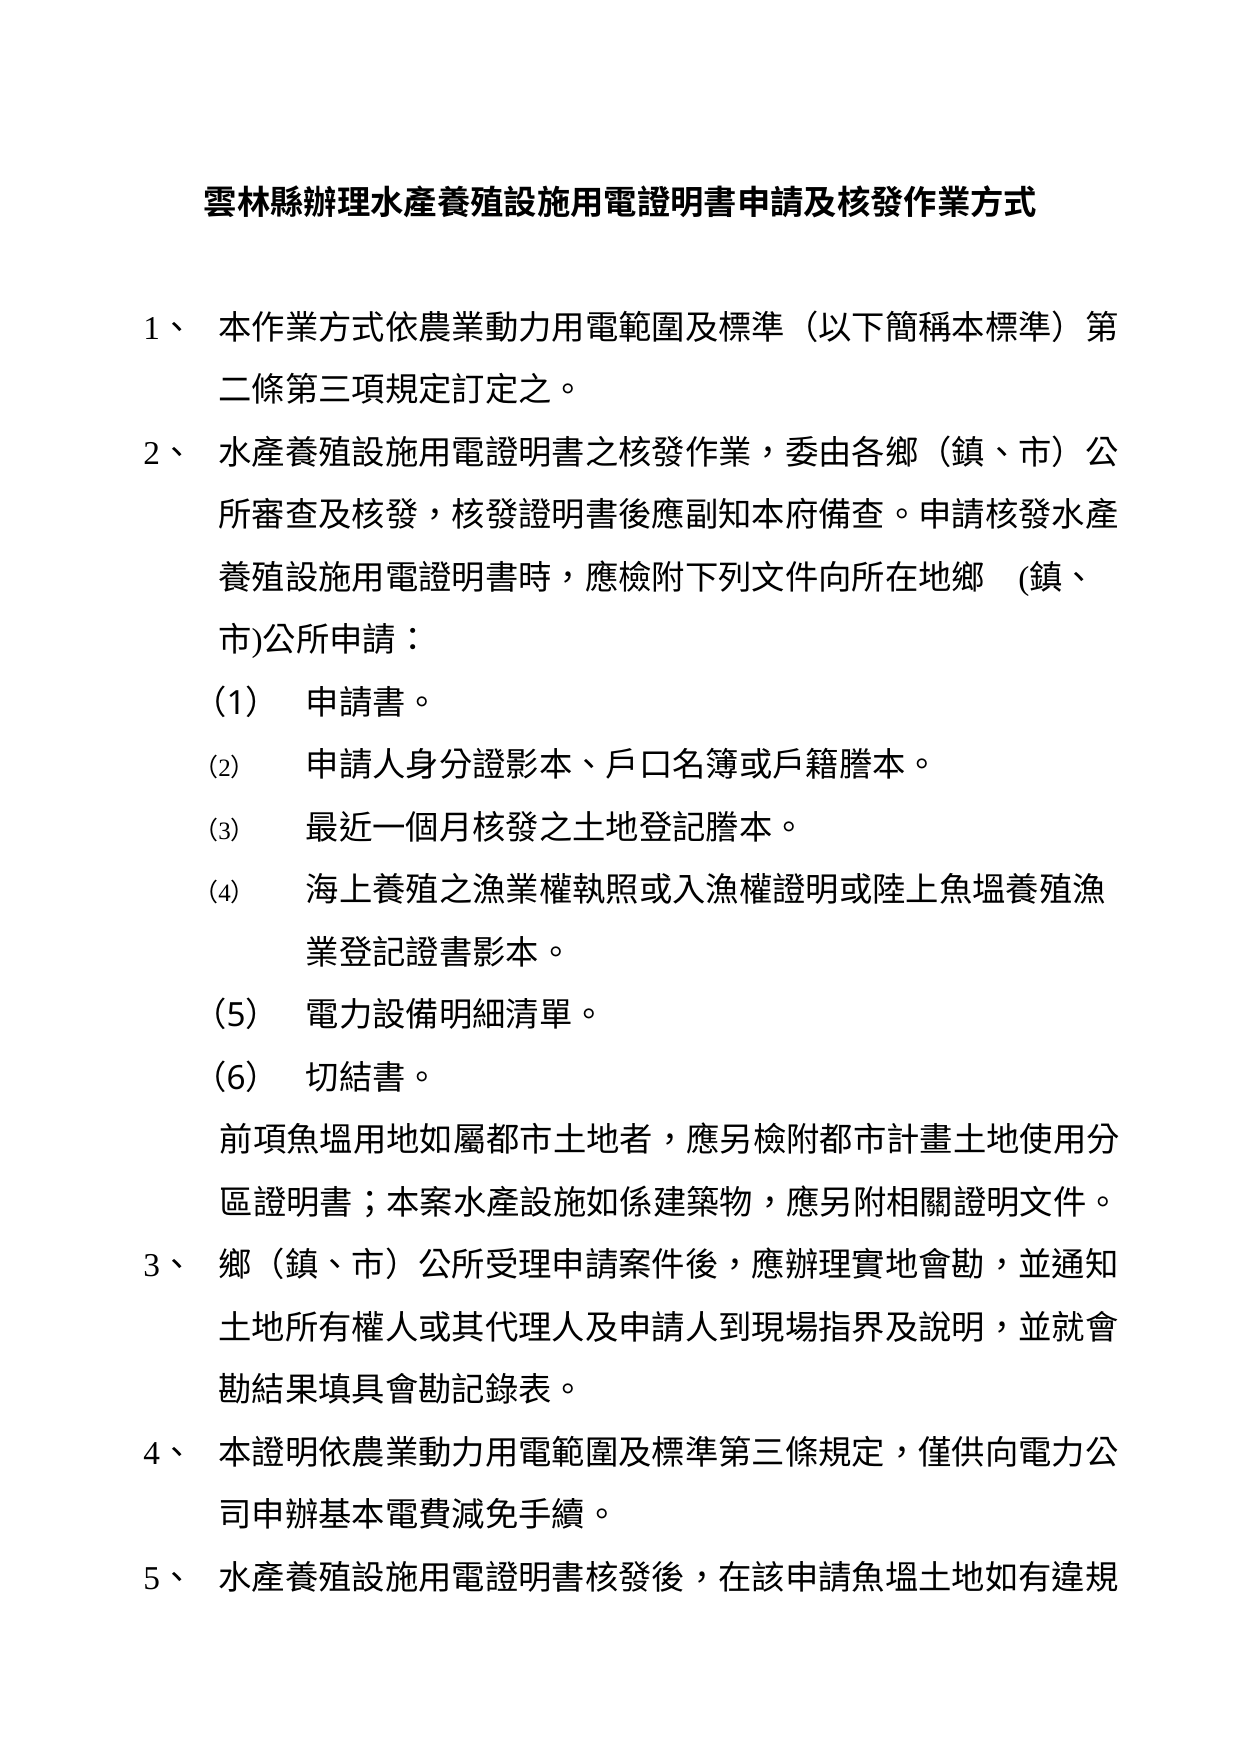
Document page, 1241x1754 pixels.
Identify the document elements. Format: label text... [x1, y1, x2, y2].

list 本證明依農業動力用電範圍及標準第三條規定，僅供向電力公司申辦基本電費減免手續。 [143, 1408, 1122, 1533]
list 申請人身分證影本、戶口名簿或戶籍謄本。 [193, 721, 1122, 783]
text 前項魚塭用地如屬都市土地者，應另檢附都市計畫土地使用分區證明書；本案水產設施如係建築物，應另附相關證明文件。 [219, 1096, 1122, 1221]
list 水產養殖設施用電證明書核發後，在該申請魚塭土地如有違規 [143, 1533, 1122, 1596]
list 本作業方式依農業動力用電範圍及標準（以下簡稱本標準）第二條第三項規定訂定之。 [143, 283, 1122, 408]
list 切結書。 [193, 1033, 1122, 1096]
list 最近一個月核發之土地登記謄本。 [193, 783, 1122, 846]
list 水產養殖設施用電證明書之核發作業，委由各鄉（鎮、市）公所審查及核發，核發證明書後應副知本府備查。申請核發水產養殖設施用電證明書時，應檢附下列文件向所在地鄉 (鎮、市)公所申請： [143, 408, 1122, 658]
text 雲林縣辦理水產養殖設施用電證明書申請及核發作業方式 [118, 158, 1122, 221]
list 海上養殖之漁業權執照或入漁權證明或陸上魚塭養殖漁業登記證書影本。 [193, 846, 1122, 971]
list 申請書。 [193, 658, 1122, 721]
list 鄉（鎮、市）公所受理申請案件後，應辦理實地會勘，並通知土地所有權人或其代理人及申請人到現場指界及說明，並就會勘結果填具會勘記錄表。 [143, 1221, 1122, 1408]
list 電力設備明細清單。 [193, 971, 1122, 1033]
